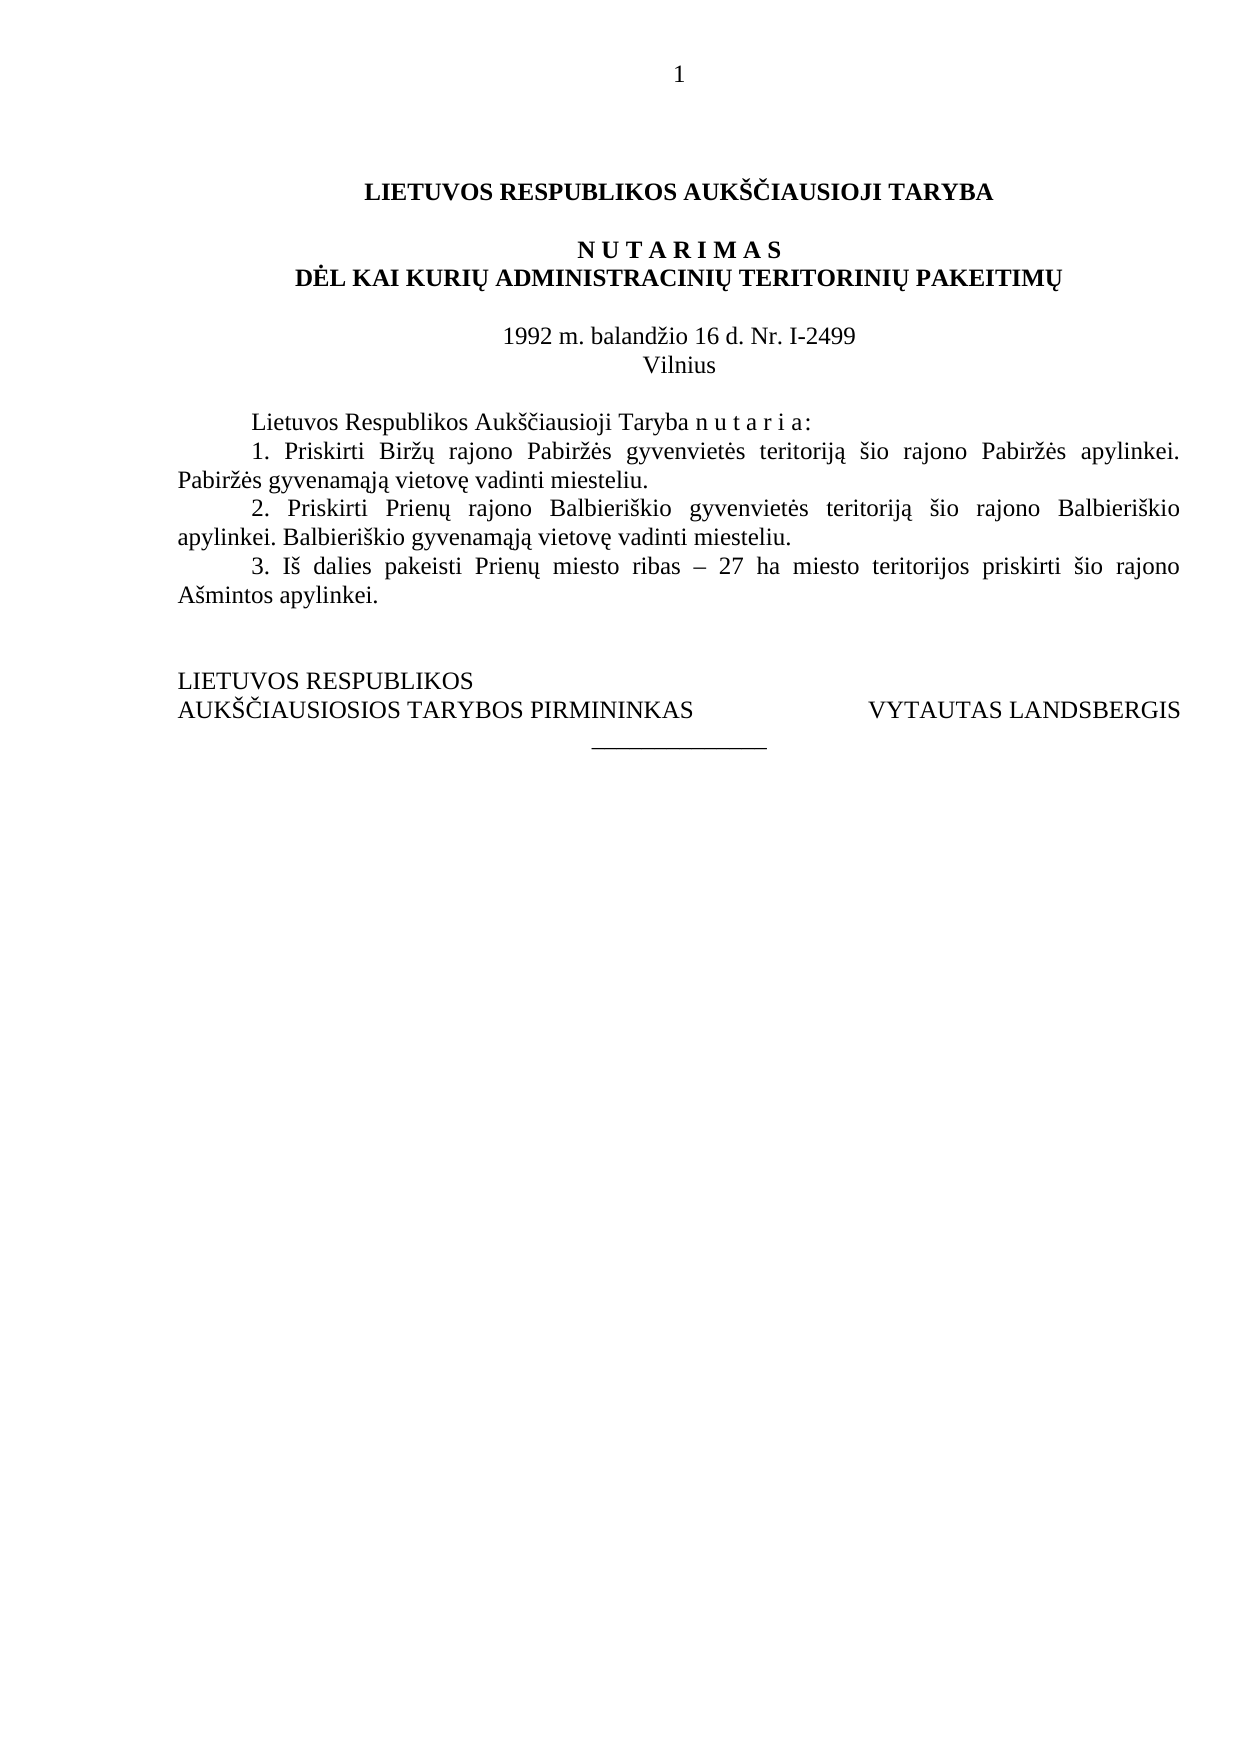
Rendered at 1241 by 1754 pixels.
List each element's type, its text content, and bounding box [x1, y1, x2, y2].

text AUKŠČIAUSIOSIOS TARYBOS PIRMININKAS VYTAUTAS LANDSBERGIS [177, 695, 1181, 723]
text 3. Iš dalies pakeisti Prienų miesto ribas – 27 ha miesto teritorijos priskirti šio rajono Ašmintos apylinkei. [177, 551, 1181, 608]
text 1992 m. balandžio 16 d. Nr. I-2499 [177, 321, 1181, 350]
text 2. Priskirti Prienų rajono Balbieriškio gyvenvietės teritoriją šio rajono Balbieriškio apylinkei. Balbieriškio gyvenamąją vietovę vadinti miesteliu. [177, 493, 1181, 551]
text LIETUVOS RESPUBLIKOS [177, 666, 1181, 695]
text Vilnius [177, 350, 1181, 378]
text Lietuvos Respublikos Aukščiausioji Taryba nutaria: [177, 407, 1181, 436]
text 1. Priskirti Biržų rajono Pabiržės gyvenvietės teritoriją šio rajono Pabiržės apylinkei. Pabiržės gyvenamąją vietovę vadinti miesteliu. [177, 436, 1181, 493]
text ______________ [177, 723, 1181, 752]
text N U T A R I M A S [177, 235, 1181, 263]
text LIETUVOS RESPUBLIKOS AUKŠČIAUSIOJI TARYBA [177, 177, 1181, 206]
text DĖL KAI KURIŲ ADMINISTRACINIŲ TERITORINIŲ PAKEITIMŲ [177, 263, 1181, 292]
